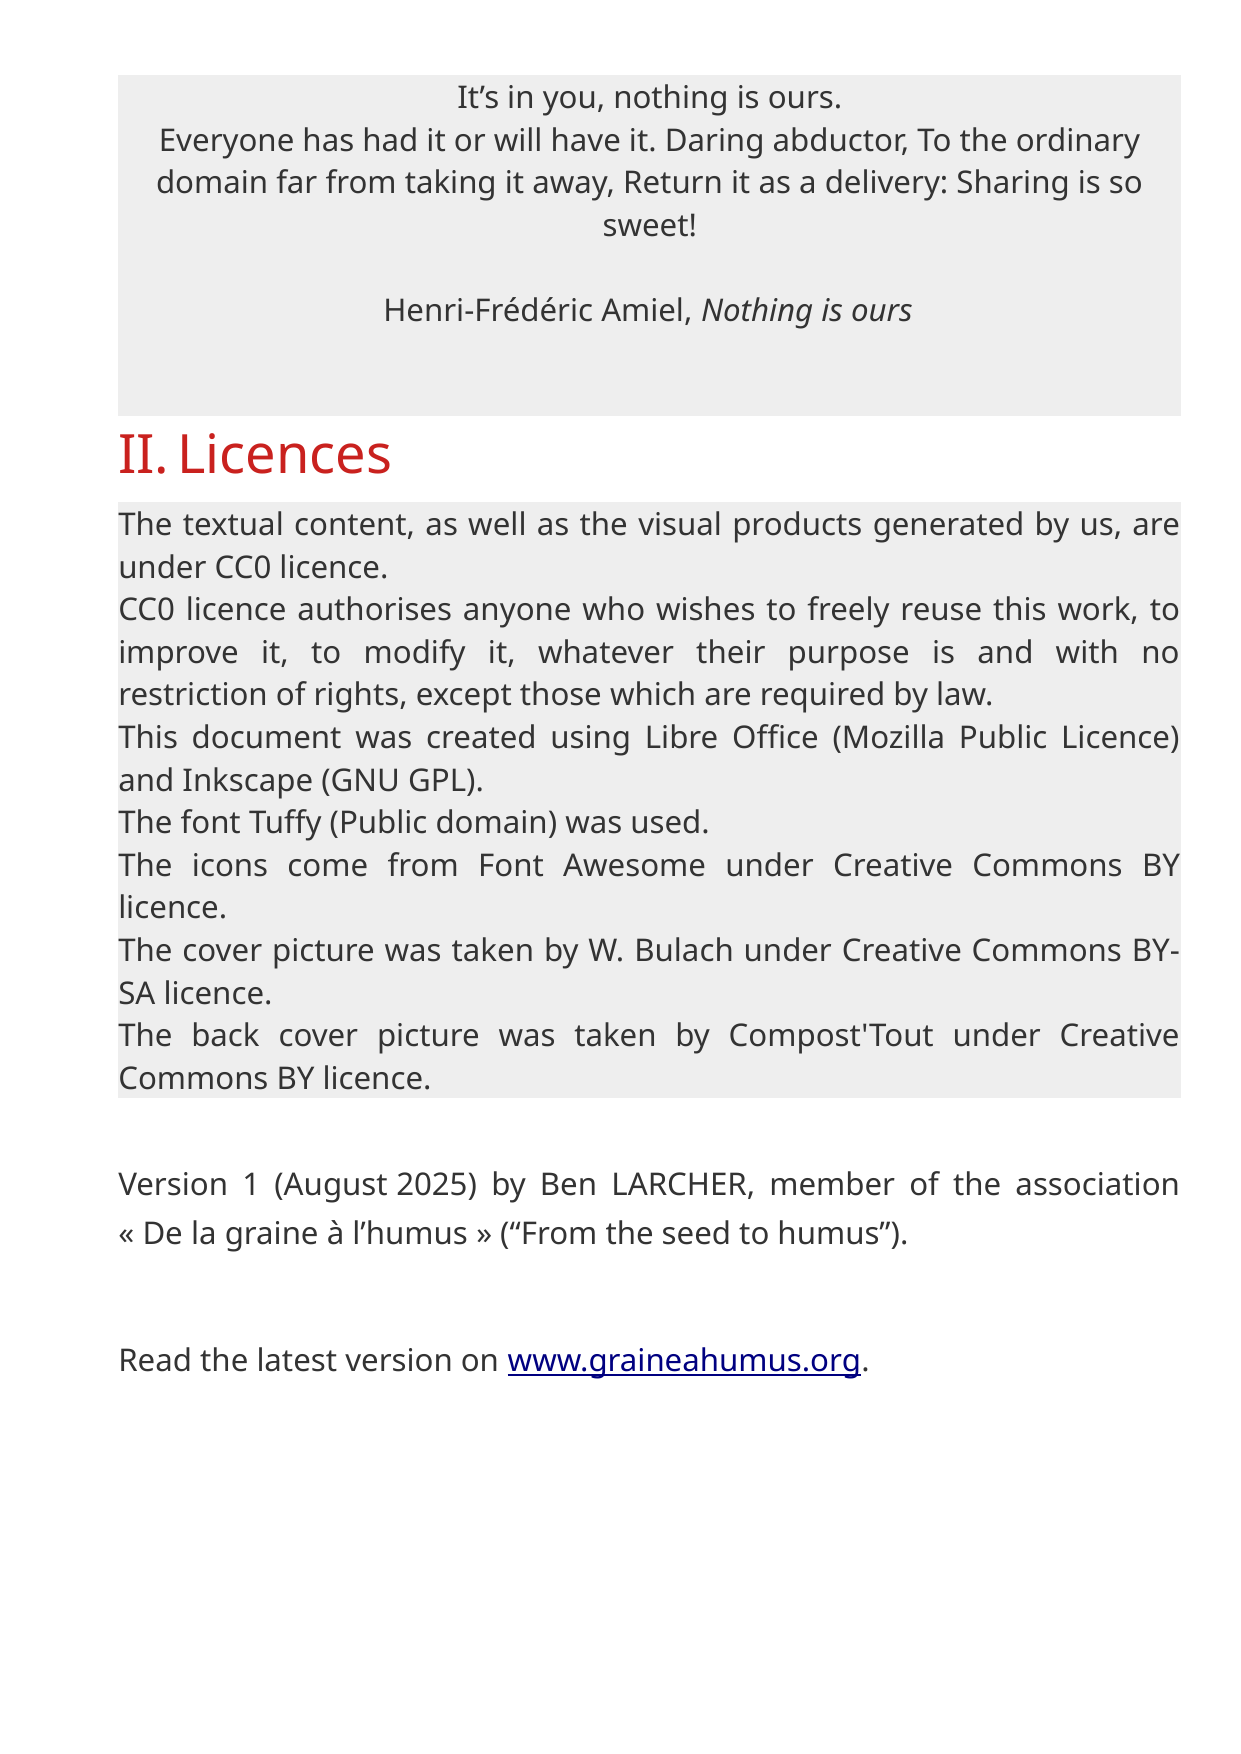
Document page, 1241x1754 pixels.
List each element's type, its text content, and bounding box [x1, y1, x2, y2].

text The font Tuffy (Public domain) was used. [118, 800, 1181, 843]
text Version 1 (August 2025) by Ben LARCHER, member of the association « De la graine à l’humus » (“From the seed to humus”). [118, 1162, 1181, 1253]
text It’s in you, nothing is ours. [118, 75, 1181, 118]
text The textual content, as well as the visual products generated by us, are under CC0 licence. [118, 502, 1181, 587]
text Henri-Frédéric Amiel, Nothing is ours [118, 288, 1181, 331]
text The cover picture was taken by W. Bulach under Creative Commons BY-SA licence. [118, 928, 1181, 1013]
text CC0 licence authorises anyone who wishes to freely reuse this work, to improve it, to modify it, whatever their purpose is and with no restriction of rights, except those which are required by law. [118, 587, 1181, 715]
text The back cover picture was taken by Compost'Tout under Creative Commons BY licence. [118, 1013, 1181, 1098]
text The icons come from Font Awesome under Creative Commons BY licence. [118, 843, 1181, 928]
subtitle Licences [118, 416, 1181, 489]
text Everyone has had it or will have it. Daring abductor, To the ordinary domain far from taking it away, Return it as a delivery: Sharing is so sweet! [118, 118, 1181, 245]
text Read the latest version on www.graineahumus.org. [118, 1338, 1181, 1381]
text This document was created using Libre Office (Mozilla Public Licence) and Inkscape (GNU GPL). [118, 715, 1181, 800]
